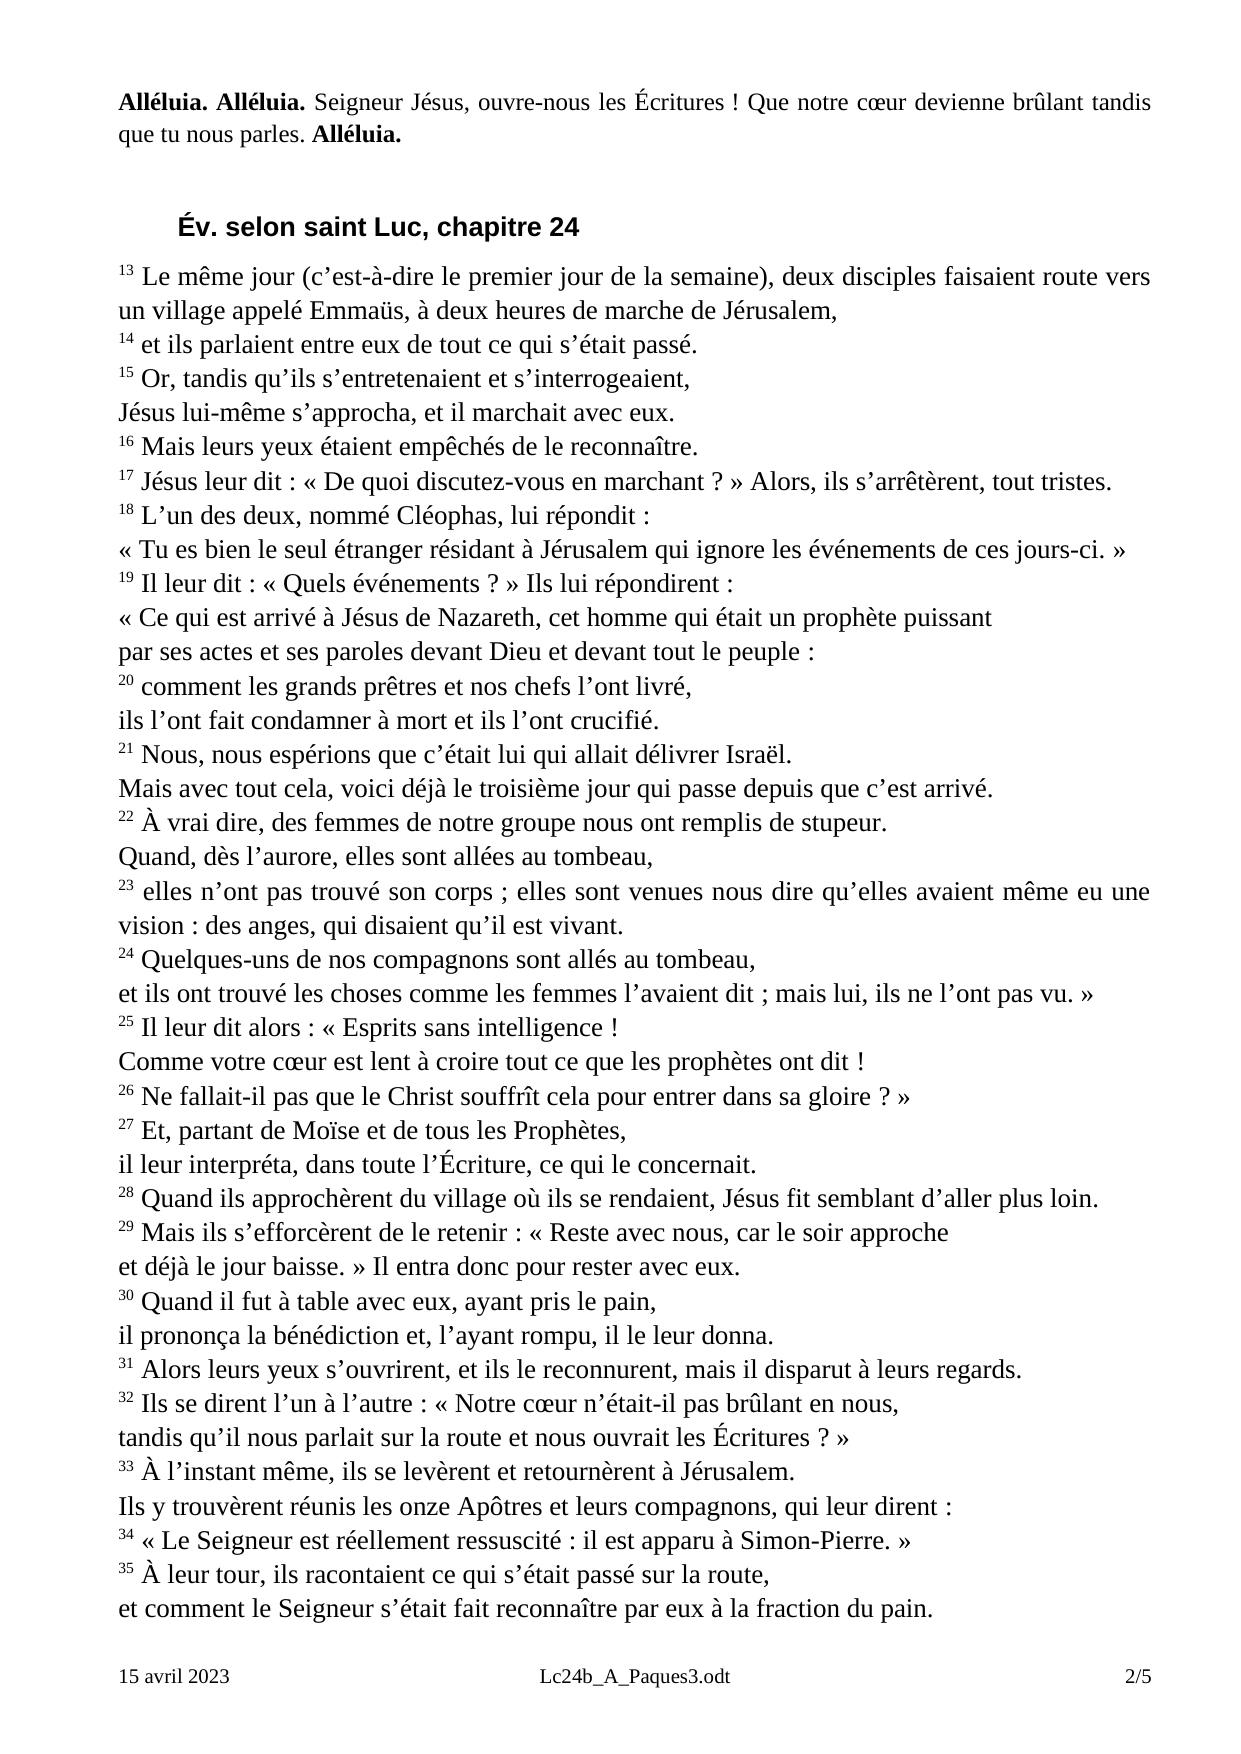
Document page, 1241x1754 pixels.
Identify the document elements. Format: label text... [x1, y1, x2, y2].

text Comme votre cœur est lent à croire tout ce que les prophètes ont dit ! [118, 1047, 1152, 1077]
text 33 À l’instant même, ils se levèrent et retournèrent à Jérusalem. [118, 1457, 1152, 1487]
text par ses actes et ses paroles devant Dieu et devant tout le peuple : [118, 637, 1152, 667]
text 27 Et, partant de Moïse et de tous les Prophètes, [118, 1115, 1152, 1145]
text 30 Quand il fut à table avec eux, ayant pris le pain, [118, 1286, 1152, 1316]
text 29 Mais ils s’efforcèrent de le retenir : « Reste avec nous, car le soir approche [118, 1218, 1152, 1247]
text 19 Il leur dit : « Quels événements ? » Ils lui répondirent : [118, 568, 1152, 598]
text 28 Quand ils approchèrent du village où ils se rendaient, Jésus fit semblant d’aller plus loin. [118, 1183, 1152, 1213]
text Ils y trouvèrent réunis les onze Apôtres et leurs compagnons, qui leur dirent : [118, 1491, 1152, 1521]
text 32 Ils se dirent l’un à l’autre : « Notre cœur n’était-il pas brûlant en nous, [118, 1388, 1152, 1418]
text 17 Jésus leur dit : « De quoi discutez-vous en marchant ? » Alors, ils s’arrêtèrent, tout tristes. [118, 466, 1152, 496]
text ils l’ont fait condamner à mort et ils l’ont crucifié. [118, 705, 1152, 735]
text 35 À leur tour, ils racontaient ce qui s’était passé sur la route, [118, 1559, 1152, 1589]
text et déjà le jour baisse. » Il entra donc pour rester avec eux. [118, 1252, 1152, 1282]
text 15 Or, tandis qu’ils s’entretenaient et s’interrogeaient, [118, 363, 1152, 393]
text 21 Nous, nous espérions que c’était lui qui allait délivrer Israël. [118, 739, 1152, 769]
text tandis qu’il nous parlait sur la route et nous ouvrait les Écritures ? » [118, 1423, 1152, 1452]
text 22 À vrai dire, des femmes de notre groupe nous ont remplis de stupeur. [118, 808, 1152, 837]
text 14 et ils parlaient entre eux de tout ce qui s’était passé. [118, 329, 1152, 359]
text 16 Mais leurs yeux étaient empêchés de le reconnaître. [118, 432, 1152, 462]
subtitle Év. selon saint Luc, chapitre 24 [177, 212, 1152, 242]
text « Ce qui est arrivé à Jésus de Nazareth, cet homme qui était un prophète puissant [118, 603, 1152, 632]
text Mais avec tout cela, voici déjà le troisième jour qui passe depuis que c’est arrivé. [118, 773, 1152, 803]
text 23 elles n’ont pas trouvé son corps ; elles sont venues nous dire qu’elles avaient même eu une vision : des anges, qui disaient qu’il est vivant. [118, 876, 1152, 940]
text 20 comment les grands prêtres et nos chefs l’ont livré, [118, 671, 1152, 701]
text 24 Quelques-uns de nos compagnons sont allés au tombeau, [118, 944, 1152, 974]
text Alléluia. Alléluia. Seigneur Jésus, ouvre-nous les Écritures ! Que notre cœur devienne brûlant tandis que tu nous parles. Alléluia. [118, 88, 1152, 148]
text 26 Ne fallait-il pas que le Christ souffrît cela pour entrer dans sa gloire ? » [118, 1081, 1152, 1111]
text il leur interpréta, dans toute l’Écriture, ce qui le concernait. [118, 1149, 1152, 1179]
text 18 L’un des deux, nommé Cléophas, lui répondit : [118, 500, 1152, 530]
text « Tu es bien le seul étranger résidant à Jérusalem qui ignore les événements de ces jours-ci. » [118, 534, 1152, 564]
text 25 Il leur dit alors : « Esprits sans intelligence ! [118, 1013, 1152, 1042]
text 34 « Le Seigneur est réellement ressuscité : il est apparu à Simon-Pierre. » [118, 1525, 1152, 1555]
text et ils ont trouvé les choses comme les femmes l’avaient dit ; mais lui, ils ne l’ont pas vu. » [118, 978, 1152, 1008]
text et comment le Seigneur s’était fait reconnaître par eux à la fraction du pain. [118, 1593, 1152, 1623]
text Quand, dès l’aurore, elles sont allées au tombeau, [118, 842, 1152, 872]
text il prononça la bénédiction et, l’ayant rompu, il le leur donna. [118, 1320, 1152, 1350]
text 31 Alors leurs yeux s’ouvrirent, et ils le reconnurent, mais il disparut à leurs regards. [118, 1354, 1152, 1384]
text Jésus lui-même s’approcha, et il marchait avec eux. [118, 398, 1152, 427]
